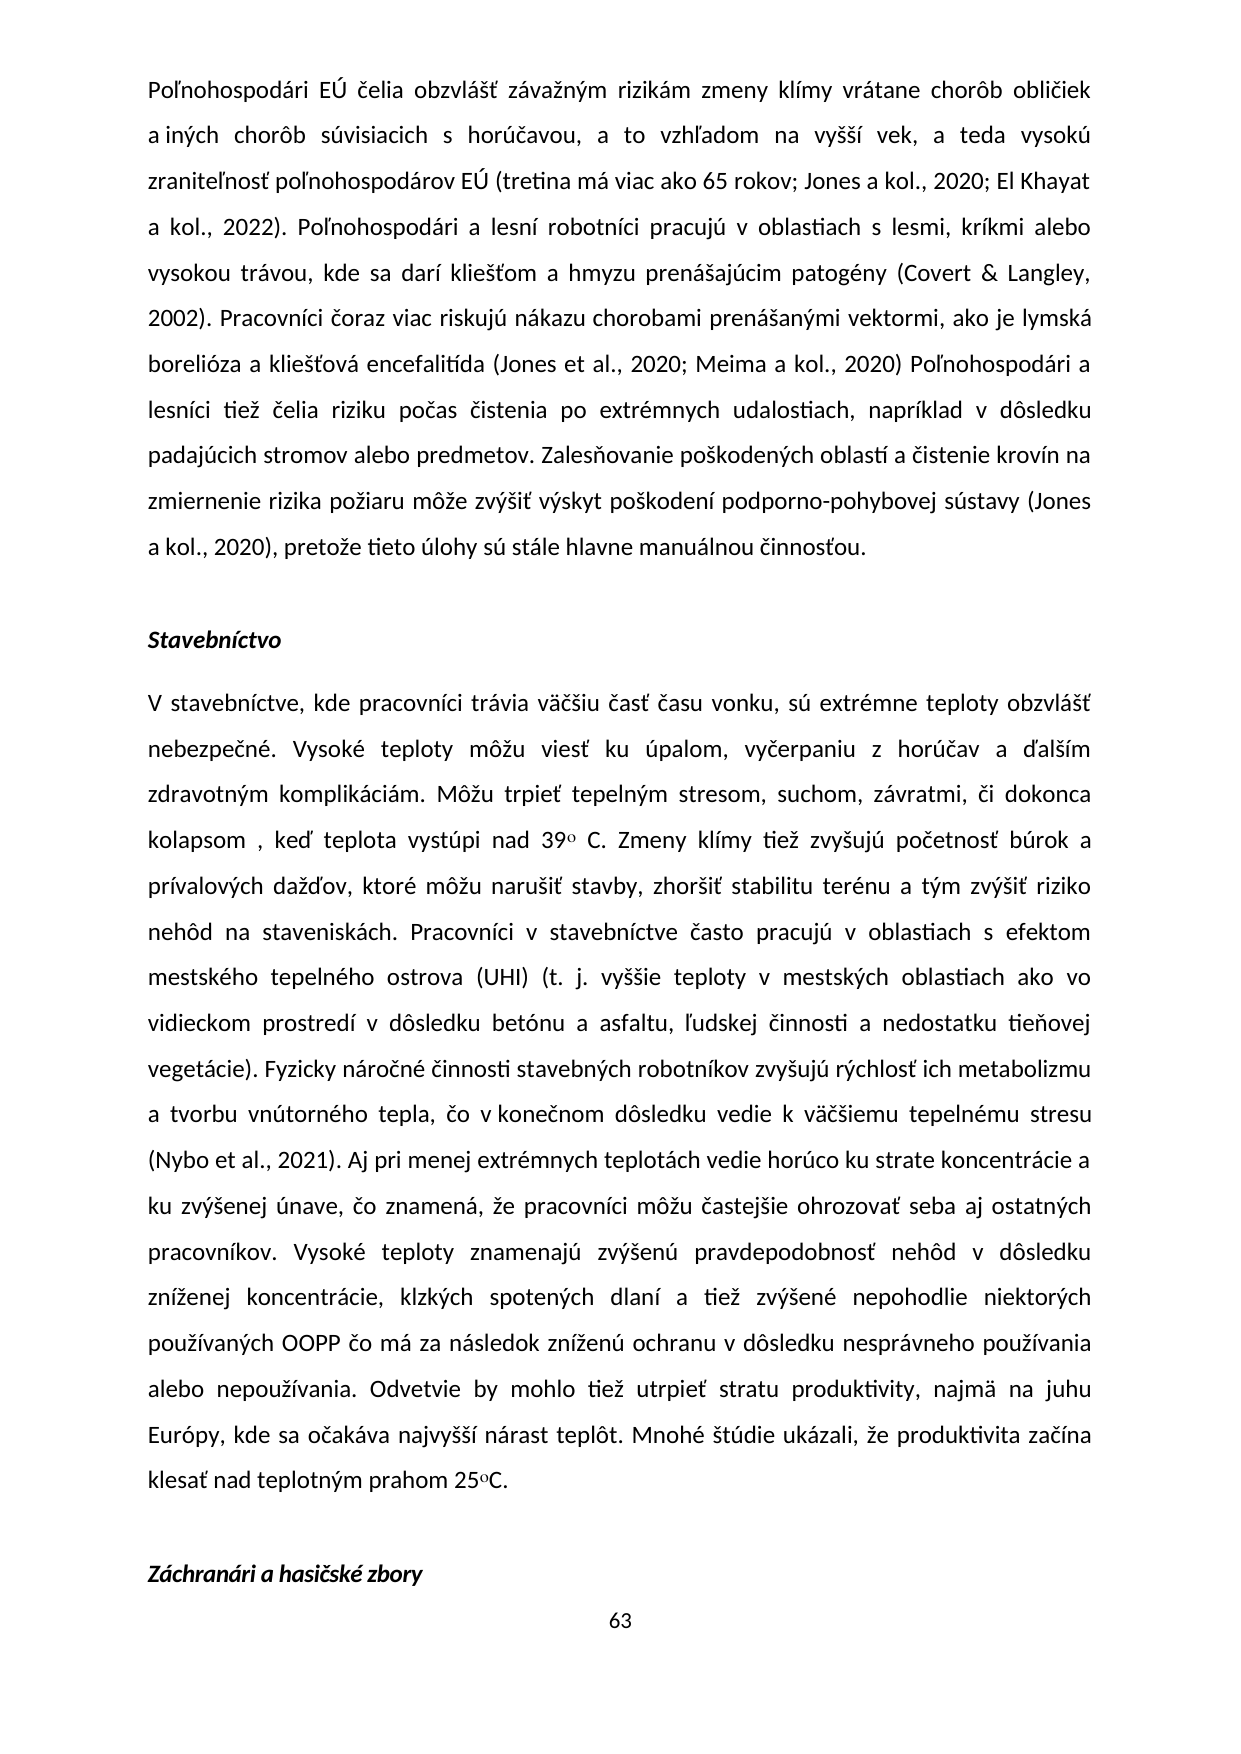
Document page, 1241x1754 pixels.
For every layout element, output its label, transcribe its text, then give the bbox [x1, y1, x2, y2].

text Záchranári a hasičské zbory [148, 1558, 1093, 1589]
text Poľnohospodári EÚ čelia obzvlášť závažným rizikám zmeny klímy vrátane chorôb obličiek a iných chorôb súvisiacich s horúčavou, a to vzhľadom na vyšší vek, a teda vysokú zraniteľnosť poľnohospodárov EÚ (tretina má viac ako 65 rokov; Jones a kol., 2020; El Khayat a kol., 2022). Poľnohospodári a lesní robotníci pracujú v oblastiach s lesmi, kríkmi alebo vysokou trávou, kde sa darí kliešťom a hmyzu prenášajúcim patogény (Covert & Langley, 2002). Pracovníci čoraz viac riskujú nákazu chorobami prenášanými vektormi, ako je lymská borelióza a kliešťová encefalitída (Jones et al., 2020; Meima a kol., 2020) Poľnohospodári a lesníci tiež čelia riziku počas čistenia po extrémnych udalostiach, napríklad v dôsledku padajúcich stromov alebo predmetov. Zalesňovanie poškodených oblastí a čistenie krovín na zmiernenie rizika požiaru môže zvýšiť výskyt poškodení podporno-pohybovej sústavy (Jones a kol., 2020), pretože tieto úlohy sú stále hlavne manuálnou činnosťou. [148, 74, 1093, 562]
text V stavebníctve, kde pracovníci trávia väčšiu časť času vonku, sú extrémne teploty obzvlášť nebezpečné. Vysoké teploty môžu viesť ku úpalom, vyčerpaniu z horúčav a ďalším zdravotným komplikáciám. Môžu trpieť tepelným stresom, suchom, závratmi, či dokonca kolapsom , keď teplota vystúpi nad 39 C. Zmeny klímy tiež zvyšujú početnosť búrok a prívalových dažďov, ktoré môžu narušiť stavby, zhoršiť stabilitu terénu a tým zvýšiť riziko nehôd na staveniskách. Pracovníci v stavebníctve často pracujú v oblastiach s efektom mestského tepelného ostrova (UHI) (t. j. vyššie teploty v mestských oblastiach ako vo vidieckom prostredí v dôsledku betónu a asfaltu, ľudskej činnosti a nedostatku tieňovej vegetácie). Fyzicky náročné činnosti stavebných robotníkov zvyšujú rýchlosť ich metabolizmu a tvorbu vnútorného tepla, čo v konečnom dôsledku vedie k väčšiemu tepelnému stresu (Nybo et al., 2021). Aj pri menej extrémnych teplotách vedie horúco ku strate koncentrácie a ku zvýšenej únave, čo znamená, že pracovníci môžu častejšie ohrozovať seba aj ostatných pracovníkov. Vysoké teploty znamenajú zvýšenú pravdepodobnosť nehôd v dôsledku zníženej koncentrácie, klzkých spotených dlaní a tiež zvýšené nepohodlie niektorých používaných OOPP čo má za následok zníženú ochranu v dôsledku nesprávneho používania alebo nepoužívania. Odvetvie by mohlo tiež utrpieť stratu produktivity, najmä na juhu Európy, kde sa očakáva najvyšší nárast teplôt. Mnohé štúdie ukázali, že produktivita začína klesať nad teplotným prahom 25C. [148, 687, 1093, 1495]
text Stavebníctvo [148, 625, 1093, 655]
